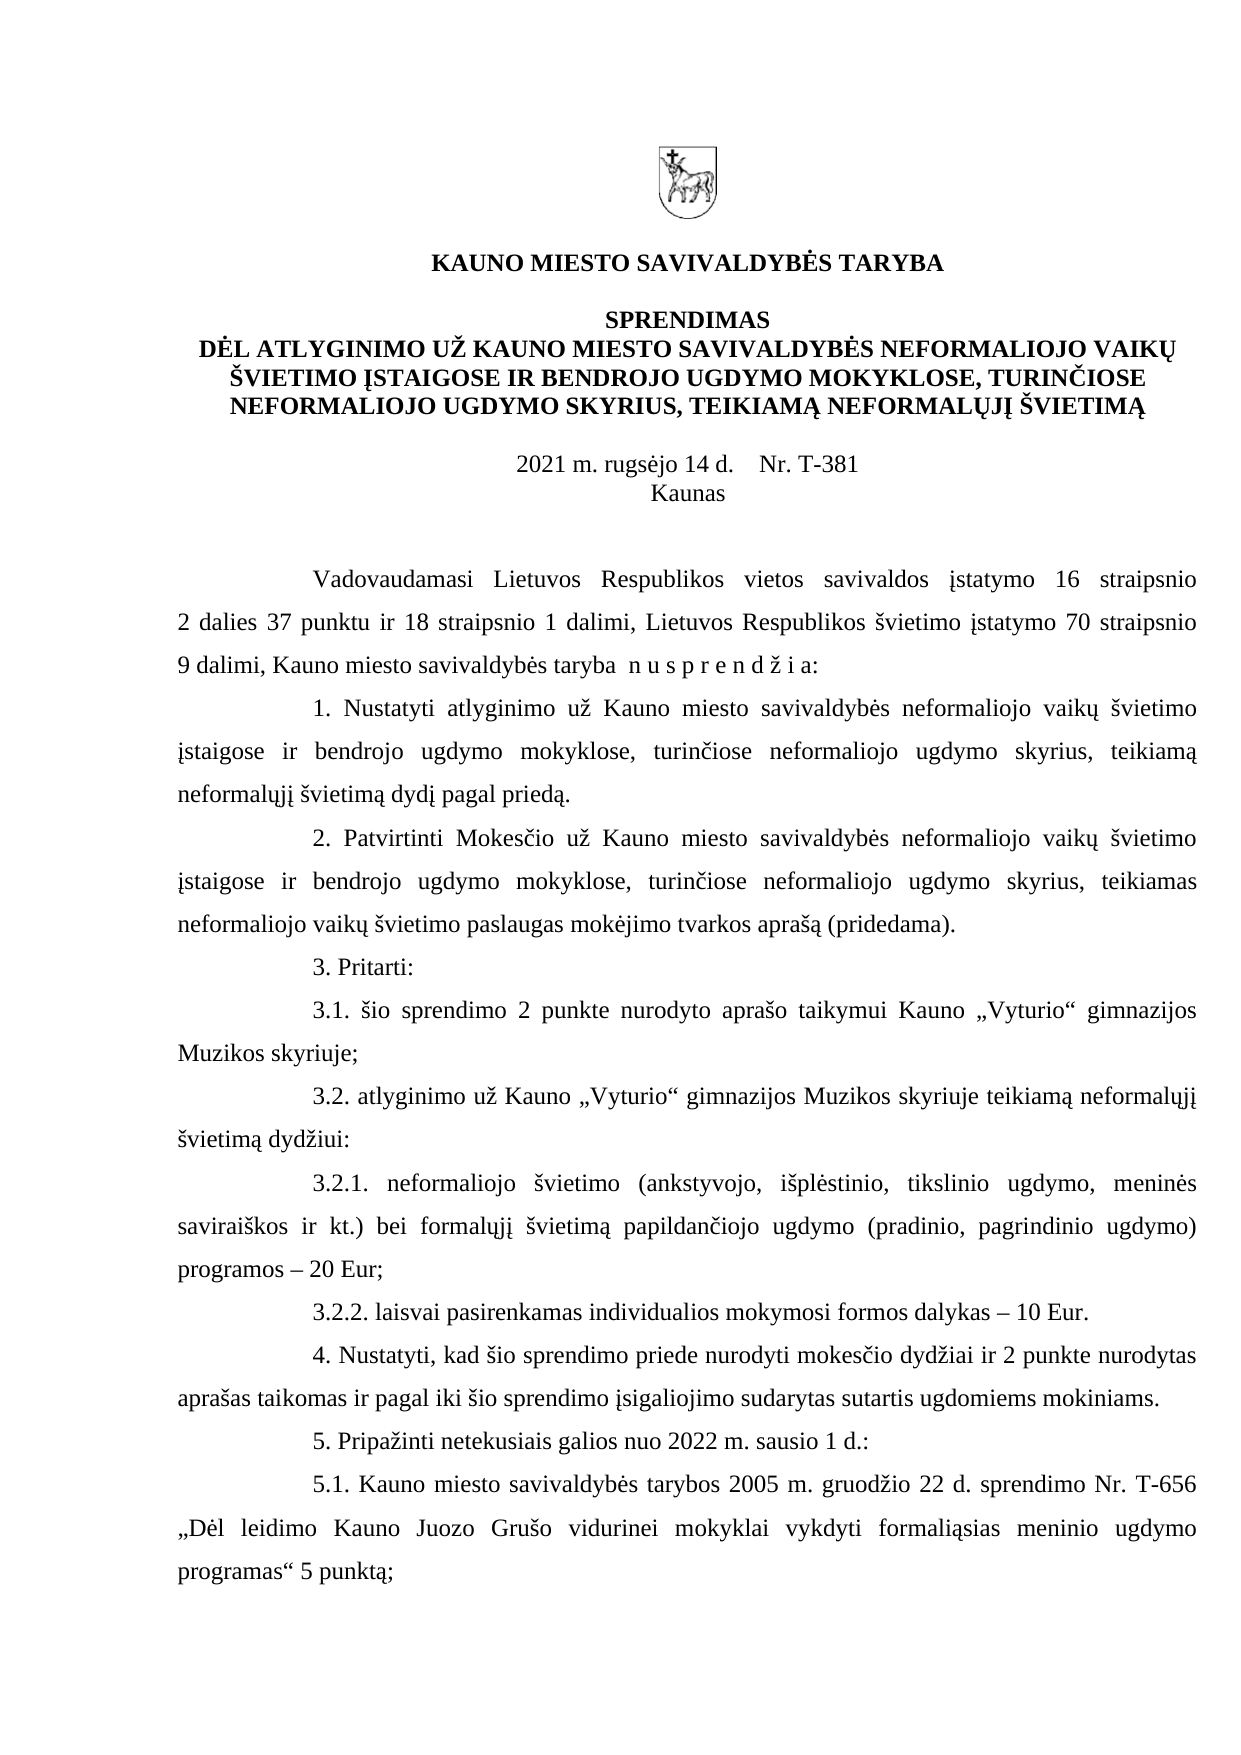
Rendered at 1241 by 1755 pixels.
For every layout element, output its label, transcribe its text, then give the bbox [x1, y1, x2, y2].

text 3. Pritarti: [177, 952, 1198, 981]
text 3.2. atlyginimo už Kauno „Vyturio“ gimnazijos Muzikos skyriuje teikiamą neformalųjį švietimą dydžiui: [177, 1081, 1198, 1153]
text 3.1. šio sprendimo 2 punkte nurodyto aprašo taikymui Kauno „Vyturio“ gimnazijos Muzikos skyriuje; [177, 995, 1198, 1067]
text 5.1. Kauno miesto savivaldybės tarybos 2005 m. gruodžio 22 d. sprendimo Nr. T-656 „Dėl leidimo Kauno Juozo Grušo vidurinei mokyklai vykdyti formaliąsias meninio ugdymo programas“ 5 punktą; [177, 1469, 1198, 1584]
text Vadovaudamasi Lietuvos Respublikos vietos savivaldos įstatymo 16 straipsnio 2 dalies 37 punktu ir 18 straipsnio 1 dalimi, Lietuvos Respublikos švietimo įstatymo 70 straipsnio 9 dalimi, Kauno miesto savivaldybės taryba n u s p r e n d ž i a: [177, 564, 1198, 679]
text 4. Nustatyti, kad šio sprendimo priede nurodyti mokesčio dydžiai ir 2 punkte nurodytas aprašas taikomas ir pagal iki šio sprendimo įsigaliojimo sudarytas sutartis ugdomiems mokiniams. [177, 1340, 1198, 1412]
text 5. Pripažinti netekusiais galios nuo 2022 m. sausio 1 d.: [177, 1426, 1198, 1455]
text 2. Patvirtinti Mokesčio už Kauno miesto savivaldybės neformaliojo vaikų švietimo įstaigose ir bendrojo ugdymo mokyklose, turinčiose neformaliojo ugdymo skyrius, teikiamas neformaliojo vaikų švietimo paslaugas mokėjimo tvarkos aprašą (pridedama). [177, 823, 1198, 938]
text 1. Nustatyti atlyginimo už Kauno miesto savivaldybės neformaliojo vaikų švietimo įstaigose ir bendrojo ugdymo mokyklose, turinčiose neformaliojo ugdymo skyrius, teikiamą neformalųjį švietimą dydį pagal priedą. [177, 693, 1198, 808]
text 3.2.1. neformaliojo švietimo (ankstyvojo, išplėstinio, tikslinio ugdymo, meninės saviraiškos ir kt.) bei formalųjį švietimą papildančiojo ugdymo (pradinio, pagrindinio ugdymo) programos – 20 Eur; [177, 1168, 1198, 1283]
text DĖL ATLYGINIMO UŽ KAUNO MIESTO SAVIVALDYBĖS NEFORMALIOJO VAIKŲ ŠVIETIMO ĮSTAIGOSE IR BENDROJO UGDYMO MOKYKLOSE, TURINČIOSE NEFORMALIOJO UGDYMO SKYRIUS, TEIKIAMĄ NEFORMALŲJĮ ŠVIETIMĄ [178, 334, 1198, 420]
text 3.2.2. laisvai pasirenkamas individualios mokymosi formos dalykas – 10 Eur. [177, 1297, 1198, 1326]
text Kaunas [178, 478, 1198, 506]
text SPRENDIMAS [177, 305, 1198, 334]
text 2021 m. rugsėjo 14 d. Nr. T-381 [177, 449, 1198, 478]
text KAUNO MIESTO SAVIVALDYBĖS TARYBA [177, 248, 1198, 276]
